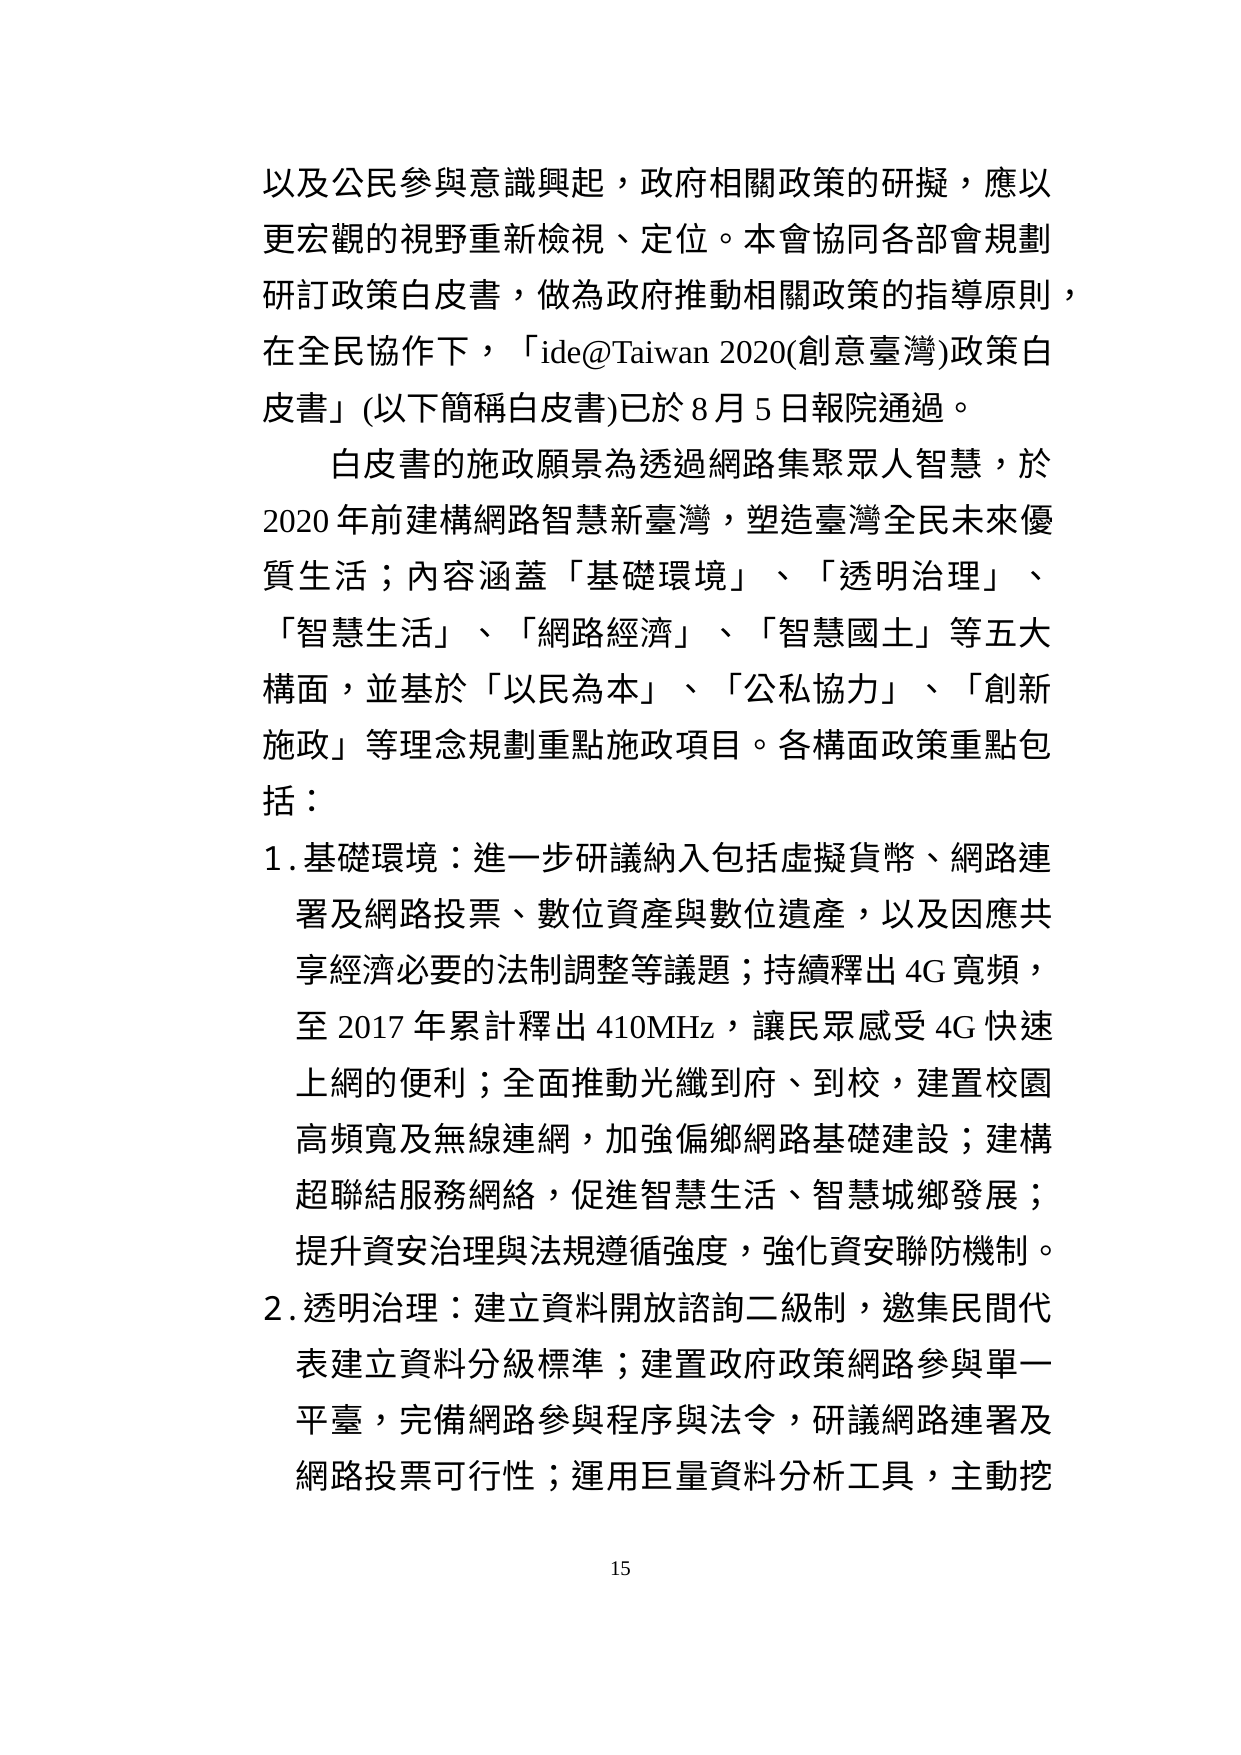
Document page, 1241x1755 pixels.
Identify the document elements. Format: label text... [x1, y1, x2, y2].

text 近年來網路、行動通訊及社群網站的快速發展，以及公民參與意識興起，政府相關政策的研擬，應以更宏觀的視野重新檢視、定位。本會協同各部會規劃研訂政策白皮書，做為政府推動相關政策的指導原則，在全民協作下，「ide@Taiwan 2020(創意臺灣)政策白皮書」(以下簡稱白皮書)已於8月5日報院通過。 [262, 150, 1053, 431]
text 白皮書的施政願景為透過網路集聚眾人智慧，於2020年前建構網路智慧新臺灣，塑造臺灣全民未來優質生活；內容涵蓋「基礎環境」、「透明治理」、「智慧生活」、「網路經濟」、「智慧國土」等五大構面，並基於「以民為本」、「公私協力」、「創新施政」等理念規劃重點施政項目。各構面政策重點包括： [262, 431, 1053, 825]
text 1.基礎環境：進一步研議納入包括虛擬貨幣、網路連署及網路投票、數位資產與數位遺產，以及因應共享經濟必要的法制調整等議題；持續釋出4G寬頻，至2017年累計釋出410MHz，讓民眾感受4G快速上網的便利；全面推動光纖到府、到校，建置校園高頻寬及無線連網，加強偏鄉網路基礎建設；建構超聯結服務網絡，促進智慧生活、智慧城鄉發展；提升資安治理與法規遵循強度，強化資安聯防機制。 [262, 825, 1053, 1275]
text 2.透明治理：建立資料開放諮詢二級制，邀集民間代表建立資料分級標準；建置政府政策網路參與單一平臺，完備網路參與程序與法令，研議網路連署及網路投票可行性；運用巨量資料分析工具，主動挖掘民眾需求，並兼顧弱勢與非數位設備使用者，提供一致性創新主動服務。其中，行政院已於今年7月17日公布「公共政策網路提議試辦實施要點」，另外，「國民提議(提點子)」已於9月10日上線試辦，民眾可運用網路參與平臺提出政策建議；擬訂「政府資料開放進階行動方案」，精進資料開放環境，至今年9月中旬政府資料開放已達15,400項，包含多項高應用價值資料，如ETC交通資料、預算、決算、環境輻射偵測等。 [262, 1275, 1053, 1500]
